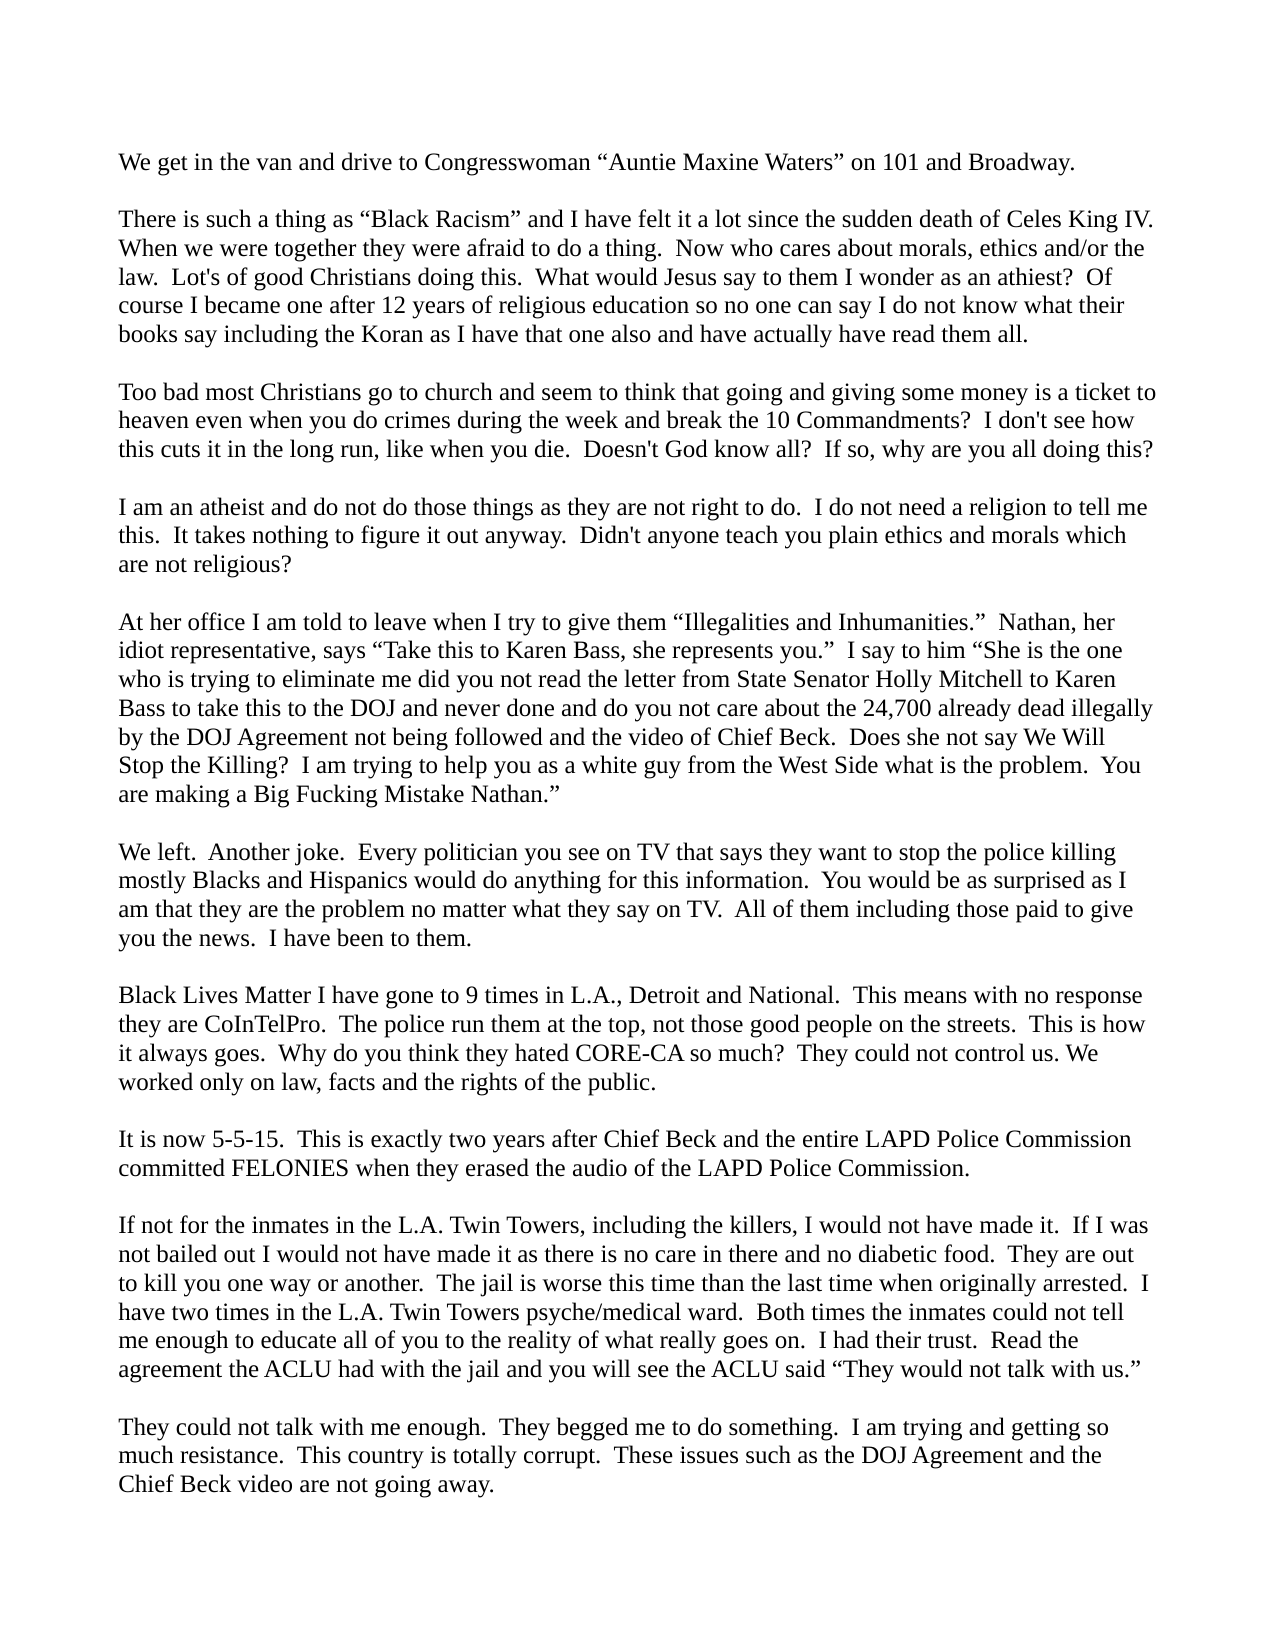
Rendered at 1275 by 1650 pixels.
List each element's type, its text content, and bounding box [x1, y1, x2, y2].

text Black Lives Matter I have gone to 9 times in L.A., Detroit and National. This means with no response they are CoInTelPro. The police run them at the top, not those good people on the streets. This is how it always goes. Why do you think they hated CORE-CA so much? They could not control us. We worked only on law, facts and the rights of the public. [118, 981, 1157, 1096]
text We left. Another joke. Every politician you see on TV that says they want to stop the police killing mostly Blacks and Hispanics would do anything for this information. You would be as surprised as I am that they are the problem no matter what they say on TV. All of them including those paid to give you the news. I have been to them. [118, 837, 1157, 952]
text Too bad most Christians go to church and seem to think that going and giving some money is a ticket to heaven even when you do crimes during the week and break the 10 Commandments? I don't see how this cuts it in the long run, like when you die. Doesn't God know all? If so, why are you all doing this? [118, 377, 1157, 463]
text If not for the inmates in the L.A. Twin Towers, including the killers, I would not have made it. If I was not bailed out I would not have made it as there is no care in there and no diabetic food. They are out to kill you one way or another. The jail is worse this time than the last time when originally arrested. I have two times in the L.A. Twin Towers psyche/medical ward. Both times the inmates could not tell me enough to educate all of you to the reality of what really goes on. I had their trust. Read the agreement the ACLU had with the jail and you will see the ACLU said “They would not talk with us.” [118, 1211, 1157, 1383]
text It is now 5-5-15. This is exactly two years after Chief Beck and the entire LAPD Police Commission committed FELONIES when they erased the audio of the LAPD Police Commission. [118, 1124, 1157, 1182]
text At her office I am told to leave when I try to give them “Illegalities and Inhumanities.” Nathan, her idiot representative, says “Take this to Karen Bass, she represents you.” I say to him “She is the one who is trying to eliminate me did you not read the letter from State Senator Holly Mitchell to Karen Bass to take this to the DOJ and never done and do you not care about the 24,700 already dead illegally by the DOJ Agreement not being followed and the video of Chief Beck. Does she not say We Will Stop the Killing? I am trying to help you as a white guy from the West Side what is the problem. You are making a Big Fucking Mistake Nathan.” [118, 607, 1157, 808]
text I am an atheist and do not do those things as they are not right to do. I do not need a religion to tell me this. It takes nothing to figure it out anyway. Didn't anyone teach you plain ethics and morals which are not religious? [118, 492, 1157, 578]
text They could not talk with me enough. They begged me to do something. I am trying and getting so much resistance. This country is totally corrupt. These issues such as the DOJ Agreement and the Chief Beck video are not going away. [118, 1412, 1157, 1498]
text We get in the van and drive to Congresswoman “Auntie Maxine Waters” on 101 and Broadway. [118, 147, 1157, 176]
text There is such a thing as “Black Racism” and I have felt it a lot since the sudden death of Celes King IV. When we were together they were afraid to do a thing. Now who cares about morals, ethics and/or the law. Lot's of good Christians doing this. What would Jesus say to them I wonder as an athiest? Of course I became one after 12 years of religious education so no one can say I do not know what their books say including the Koran as I have that one also and have actually have read them all. [118, 204, 1157, 348]
